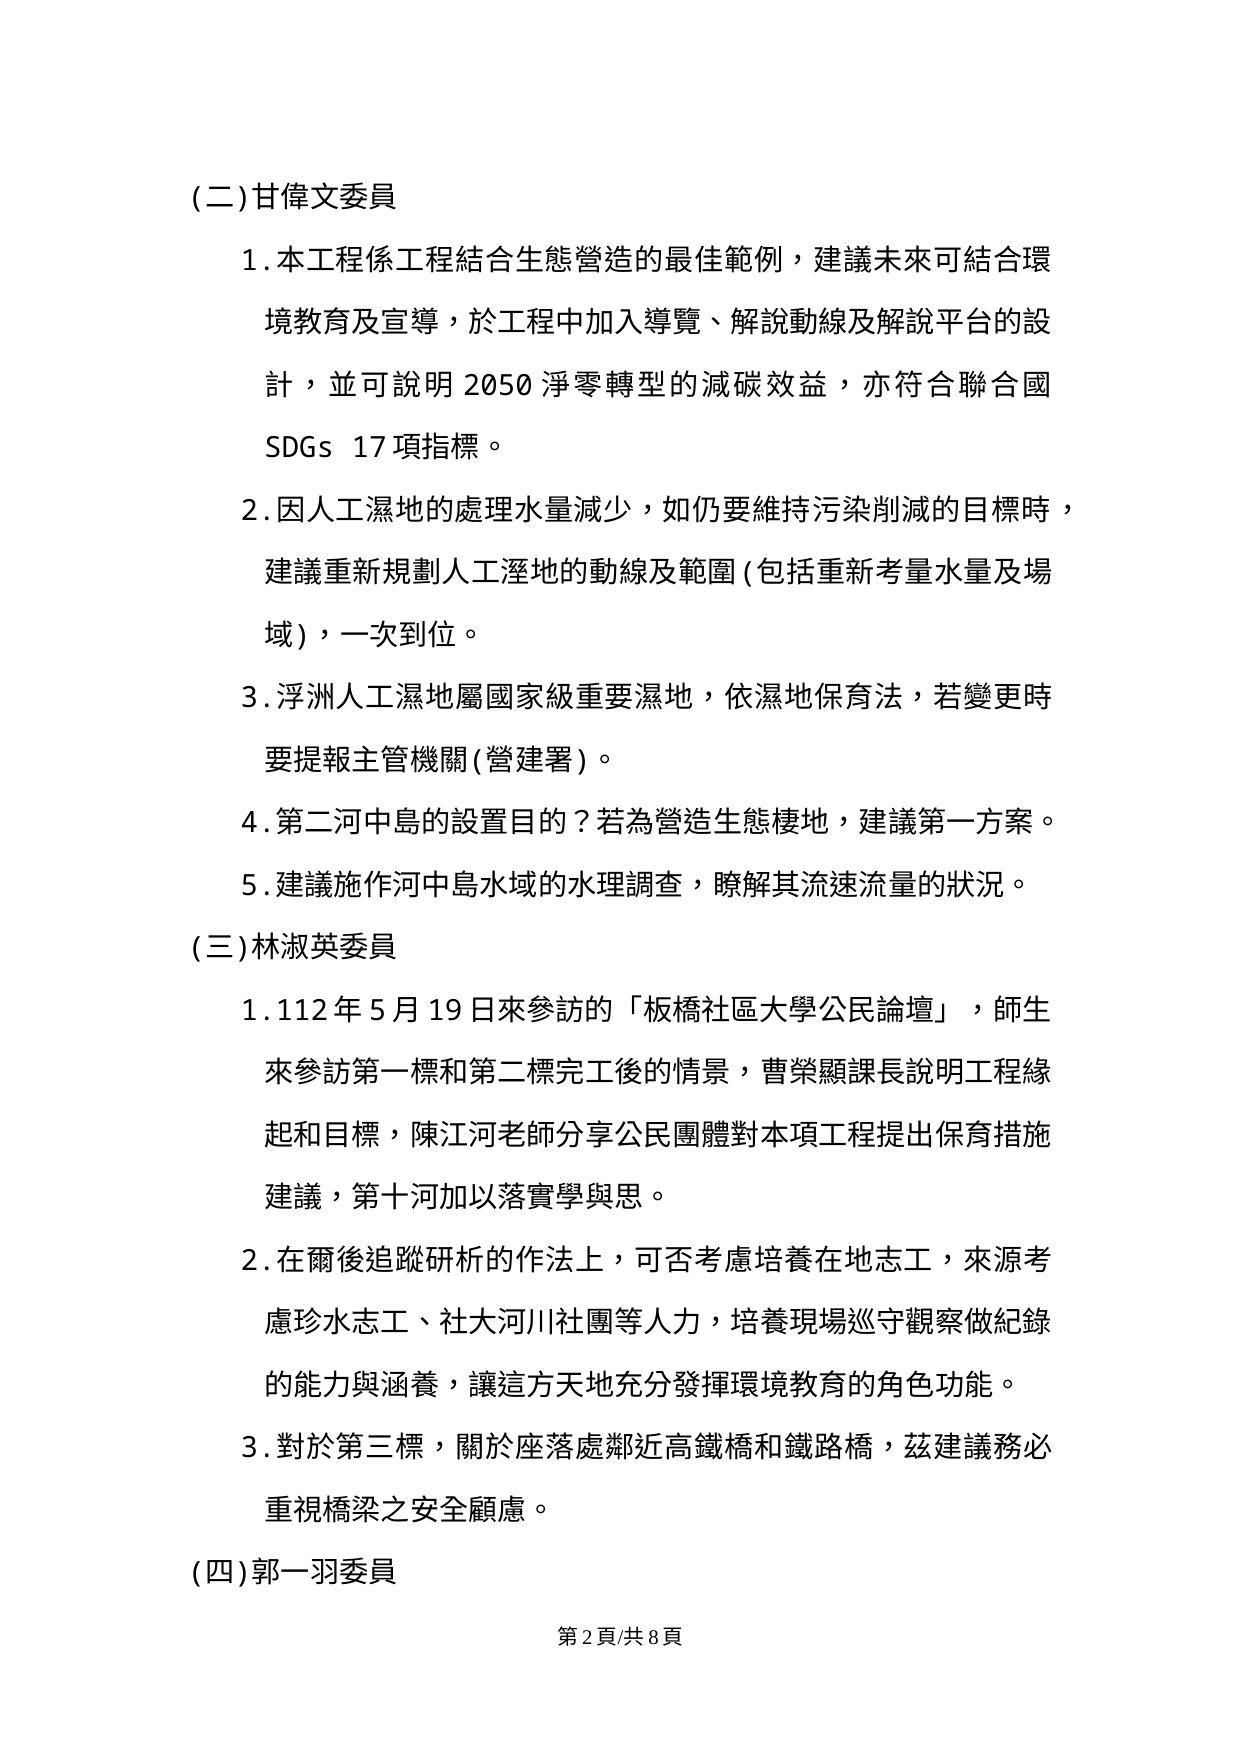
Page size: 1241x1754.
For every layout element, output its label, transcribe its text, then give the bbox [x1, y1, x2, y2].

text (三)林淑英委員 [112, 903, 1053, 966]
text 3.對於第三標，關於座落處鄰近高鐵橋和鐵路橋，茲建議務必重視橋梁之安全顧慮。 [240, 1403, 1053, 1528]
text 5.建議施作河中島水域的水理調查，瞭解其流速流量的狀況。 [240, 841, 1053, 903]
text 1.本工程係工程結合生態營造的最佳範例，建議未來可結合環境教育及宣導，於工程中加入導覽、解說動線及解說平台的設計，並可說明2050淨零轉型的減碳效益，亦符合聯合國SDGs 17項指標。 [240, 216, 1053, 466]
text 2.在爾後追蹤研析的作法上，可否考慮培養在地志工，來源考慮珍水志工、社大河川社團等人力，培養現場巡守觀察做紀錄的能力與涵養，讓這方天地充分發揮環境教育的角色功能。 [240, 1216, 1053, 1403]
text (四)郭一羽委員 [187, 1528, 1053, 1591]
text 1.112年5月19日來參訪的「板橋社區大學公民論壇」，師生來參訪第一標和第二標完工後的情景，曹榮顯課長說明工程緣起和目標，陳江河老師分享公民團體對本項工程提出保育措施建議，第十河加以落實學與思。 [240, 966, 1053, 1216]
text 3.浮洲人工濕地屬國家級重要濕地，依濕地保育法，若變更時要提報主管機關(營建署)。 [240, 653, 1053, 778]
text 2.因人工濕地的處理水量減少，如仍要維持污染削減的目標時，建議重新規劃人工溼地的動線及範圍(包括重新考量水量及場域)，一次到位。 [240, 466, 1053, 653]
text 4.第二河中島的設置目的？若為營造生態棲地，建議第一方案。 [240, 778, 1053, 841]
text (二)甘偉文委員 [112, 153, 1053, 216]
